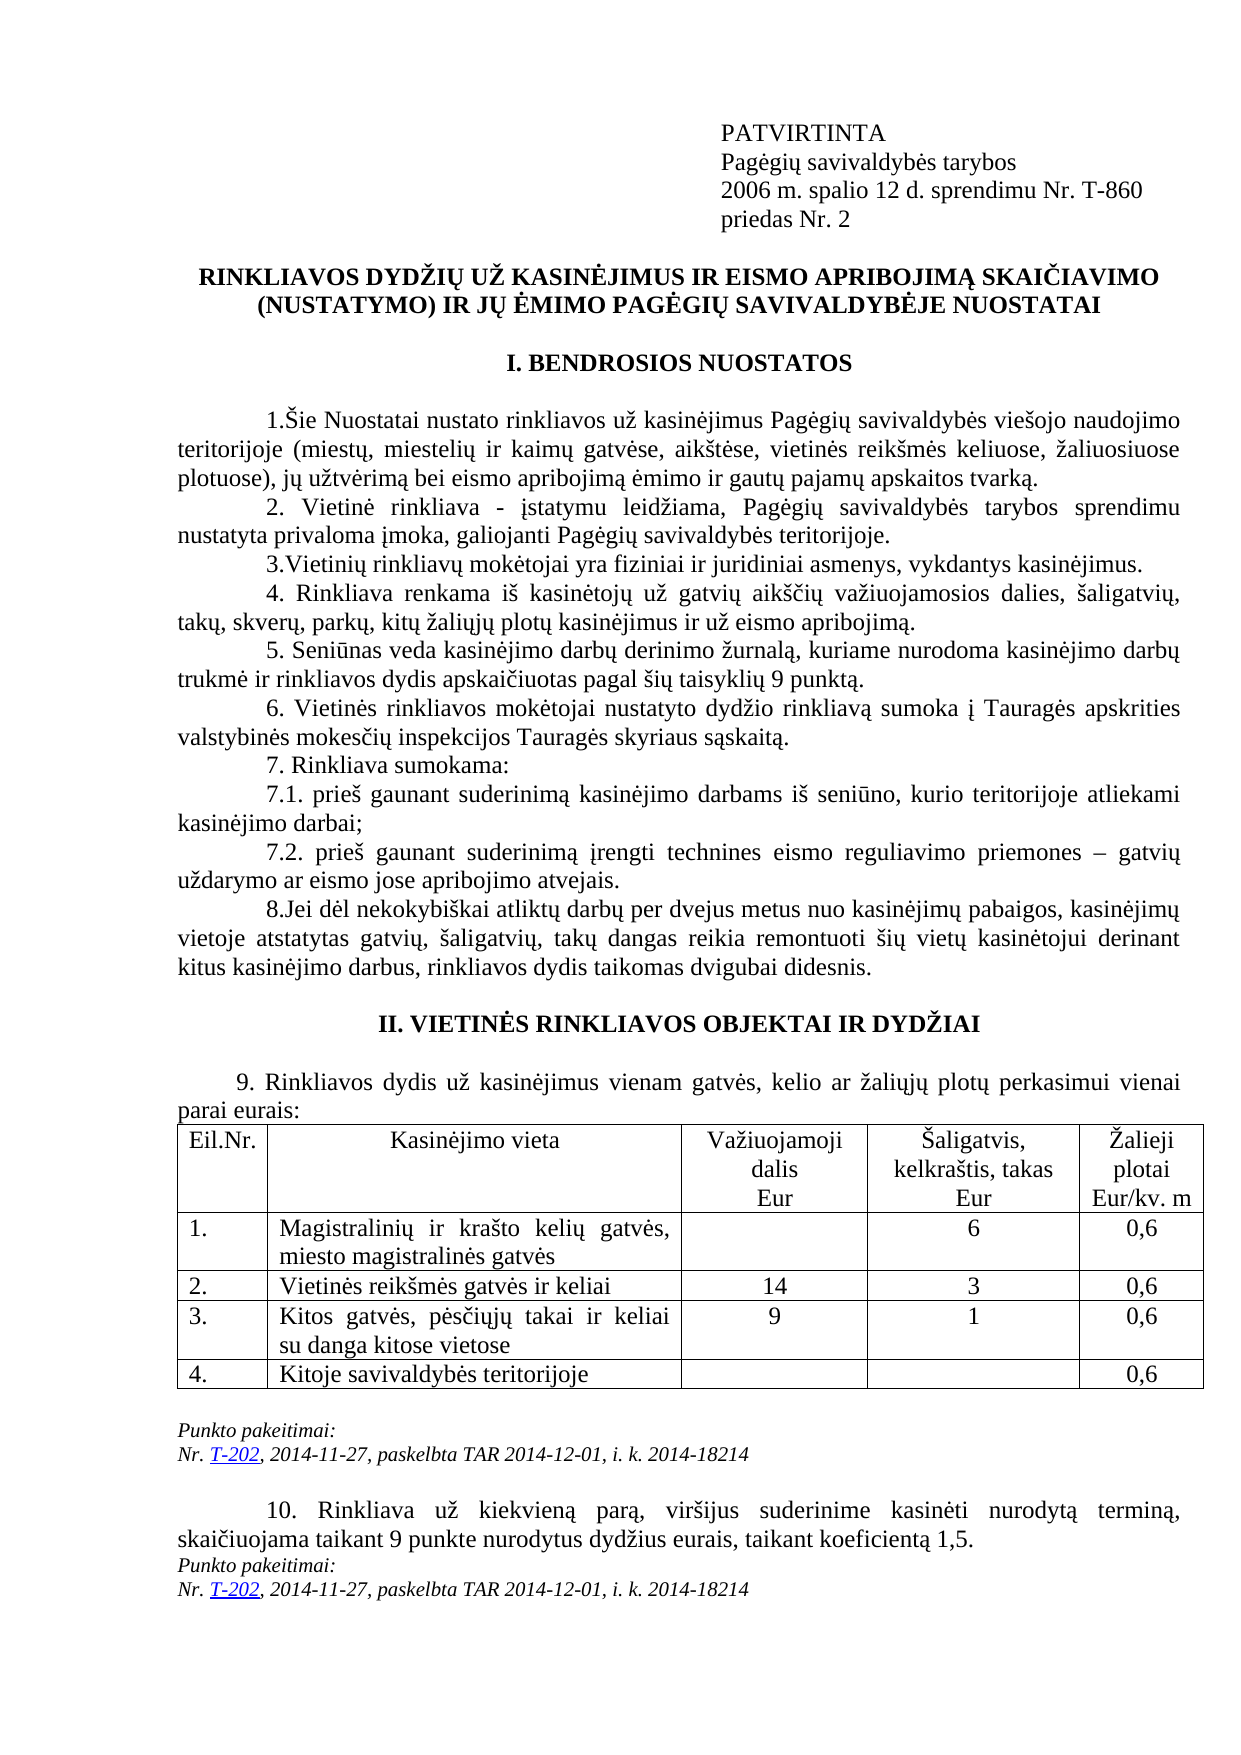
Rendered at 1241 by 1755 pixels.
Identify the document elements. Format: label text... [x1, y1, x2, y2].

table_cell 0,6 [1080, 1301, 1203, 1358]
table_cell 4. [178, 1360, 267, 1388]
text Punkto pakeitimai: [177, 1418, 1181, 1442]
table_cell 3. [178, 1301, 267, 1358]
table_cell 14 [682, 1271, 867, 1300]
text Nr. T-202, 2014-11-27, paskelbta TAR 2014-12-01, i. k. 2014-18214 [177, 1442, 1181, 1466]
text 8.Jei dėl nekokybiškai atliktų darbų per dvejus metus nuo kasinėjimų pabaigos, kasinėjimų vietoje atstatytas gatvių, šaligatvių, takų dangas reikia remontuoti šių vietų kasinėtojui derinant kitus kasinėjimo darbus, rinkliavos dydis taikomas dvigubai didesnis. [177, 894, 1181, 981]
text 10. Rinkliava už kiekvieną parą, viršijus suderinime kasinėti nurodytą terminą, skaičiuojama taikant 9 punkte nurodytus dydžius eurais, taikant koeficientą 1,5. [177, 1495, 1181, 1552]
table_header Žalieji plotai Eur/kv. m [1080, 1125, 1203, 1212]
text PATVIRTINTA [721, 118, 1181, 147]
table_cell 3 [868, 1271, 1079, 1300]
table_cell 1 [868, 1301, 1079, 1358]
table_header Važiuojamoji dalis Eur [682, 1125, 867, 1212]
text 7.1. prieš gaunant suderinimą kasinėjimo darbams iš seniūno, kurio teritorijoje atliekami kasinėjimo darbai; [177, 779, 1181, 837]
text RINKLIAVOS DYDŽIŲ UŽ KASINĖJIMUS IR EISMO APRIBOJIMĄ SKAIČIAVIMO [177, 262, 1181, 291]
table_cell Kitoje savivaldybės teritorijoje [268, 1360, 681, 1388]
table_cell [682, 1213, 867, 1270]
text 1.Šie Nuostatai nustato rinkliavos už kasinėjimus Pagėgių savivaldybės viešojo naudojimo teritorijoje (miestų, miestelių ir kaimų gatvėse, aikštėse, vietinės reikšmės keliuose, žaliuosiuose plotuose), jų užtvėrimą bei eismo apribojimą ėmimo ir gautų pajamų apskaitos tvarką. [177, 406, 1181, 492]
text 2006 m. spalio 12 d. sprendimu Nr. T-860 [721, 176, 1181, 204]
table_cell 6 [868, 1213, 1079, 1270]
text (nustatymo) ir jų ėmimo Pagėgių savivaldybėje nuostatai [177, 291, 1181, 319]
text Pagėgių savivaldybės tarybos [721, 147, 1181, 176]
table_cell Vietinės reikšmės gatvės ir keliai [268, 1271, 681, 1300]
text 4. Rinkliava renkama iš kasinėtojų už gatvių aikščių važiuojamosios dalies, šaligatvių, takų, skverų, parkų, kitų žaliųjų plotų kasinėjimus ir už eismo apribojimą. [177, 578, 1181, 636]
table_cell 9 [682, 1301, 867, 1358]
text 7.2. prieš gaunant suderinimą įrengti technines eismo reguliavimo priemones – gatvių uždarymo ar eismo jose apribojimo atvejais. [177, 837, 1181, 894]
text Punkto pakeitimai: [177, 1552, 1181, 1577]
table_cell 0,6 [1080, 1213, 1203, 1270]
table_cell [682, 1360, 867, 1388]
table_cell 0,6 [1080, 1360, 1203, 1388]
text 6. Vietinės rinkliavos mokėtojai nustatyto dydžio rinkliavą sumoka į Tauragės apskrities valstybinės mokesčių inspekcijos Tauragės skyriaus sąskaitą. [177, 693, 1181, 751]
text 7. Rinkliava sumokama: [177, 751, 1181, 779]
table_cell 1. [178, 1213, 267, 1270]
text 3.Vietinių rinkliavų mokėtojai yra fiziniai ir juridiniai asmenys, vykdantys kasinėjimus. [177, 549, 1181, 578]
table_cell [868, 1360, 1079, 1388]
table_cell 0,6 [1080, 1271, 1203, 1300]
table_cell Kitos gatvės, pėsčiųjų takai ir keliai su danga kitose vietose [268, 1301, 681, 1358]
table_cell 2. [178, 1271, 267, 1300]
text 2. Vietinė rinkliava - įstatymu leidžiama, Pagėgių savivaldybės tarybos sprendimu nustatyta privaloma įmoka, galiojanti Pagėgių savivaldybės teritorijoje. [177, 492, 1181, 549]
text priedas Nr. 2 [721, 204, 1181, 233]
text 9. Rinkliavos dydis už kasinėjimus vienam gatvės, kelio ar žaliųjų plotų perkasimui vienai parai eurais: [177, 1067, 1181, 1124]
text II. VIETINĖS RINKLIAVOS OBJEKTAI IR DYDŽIAI [177, 1009, 1181, 1038]
table_header Šaligatvis, kelkraštis, takas Eur [868, 1125, 1079, 1212]
text I. BENDROSIOS NUOSTATOS [177, 348, 1181, 377]
table_cell Magistralinių ir krašto kelių gatvės, miesto magistralinės gatvės [268, 1213, 681, 1270]
text 5. Seniūnas veda kasinėjimo darbų derinimo žurnalą, kuriame nurodoma kasinėjimo darbų trukmė ir rinkliavos dydis apskaičiuotas pagal šių taisyklių 9 punktą. [177, 636, 1181, 693]
text Nr. T-202, 2014-11-27, paskelbta TAR 2014-12-01, i. k. 2014-18214 [177, 1577, 1181, 1601]
table_header Eil.Nr. [178, 1125, 267, 1212]
table_header Kasinėjimo vieta [268, 1125, 681, 1212]
